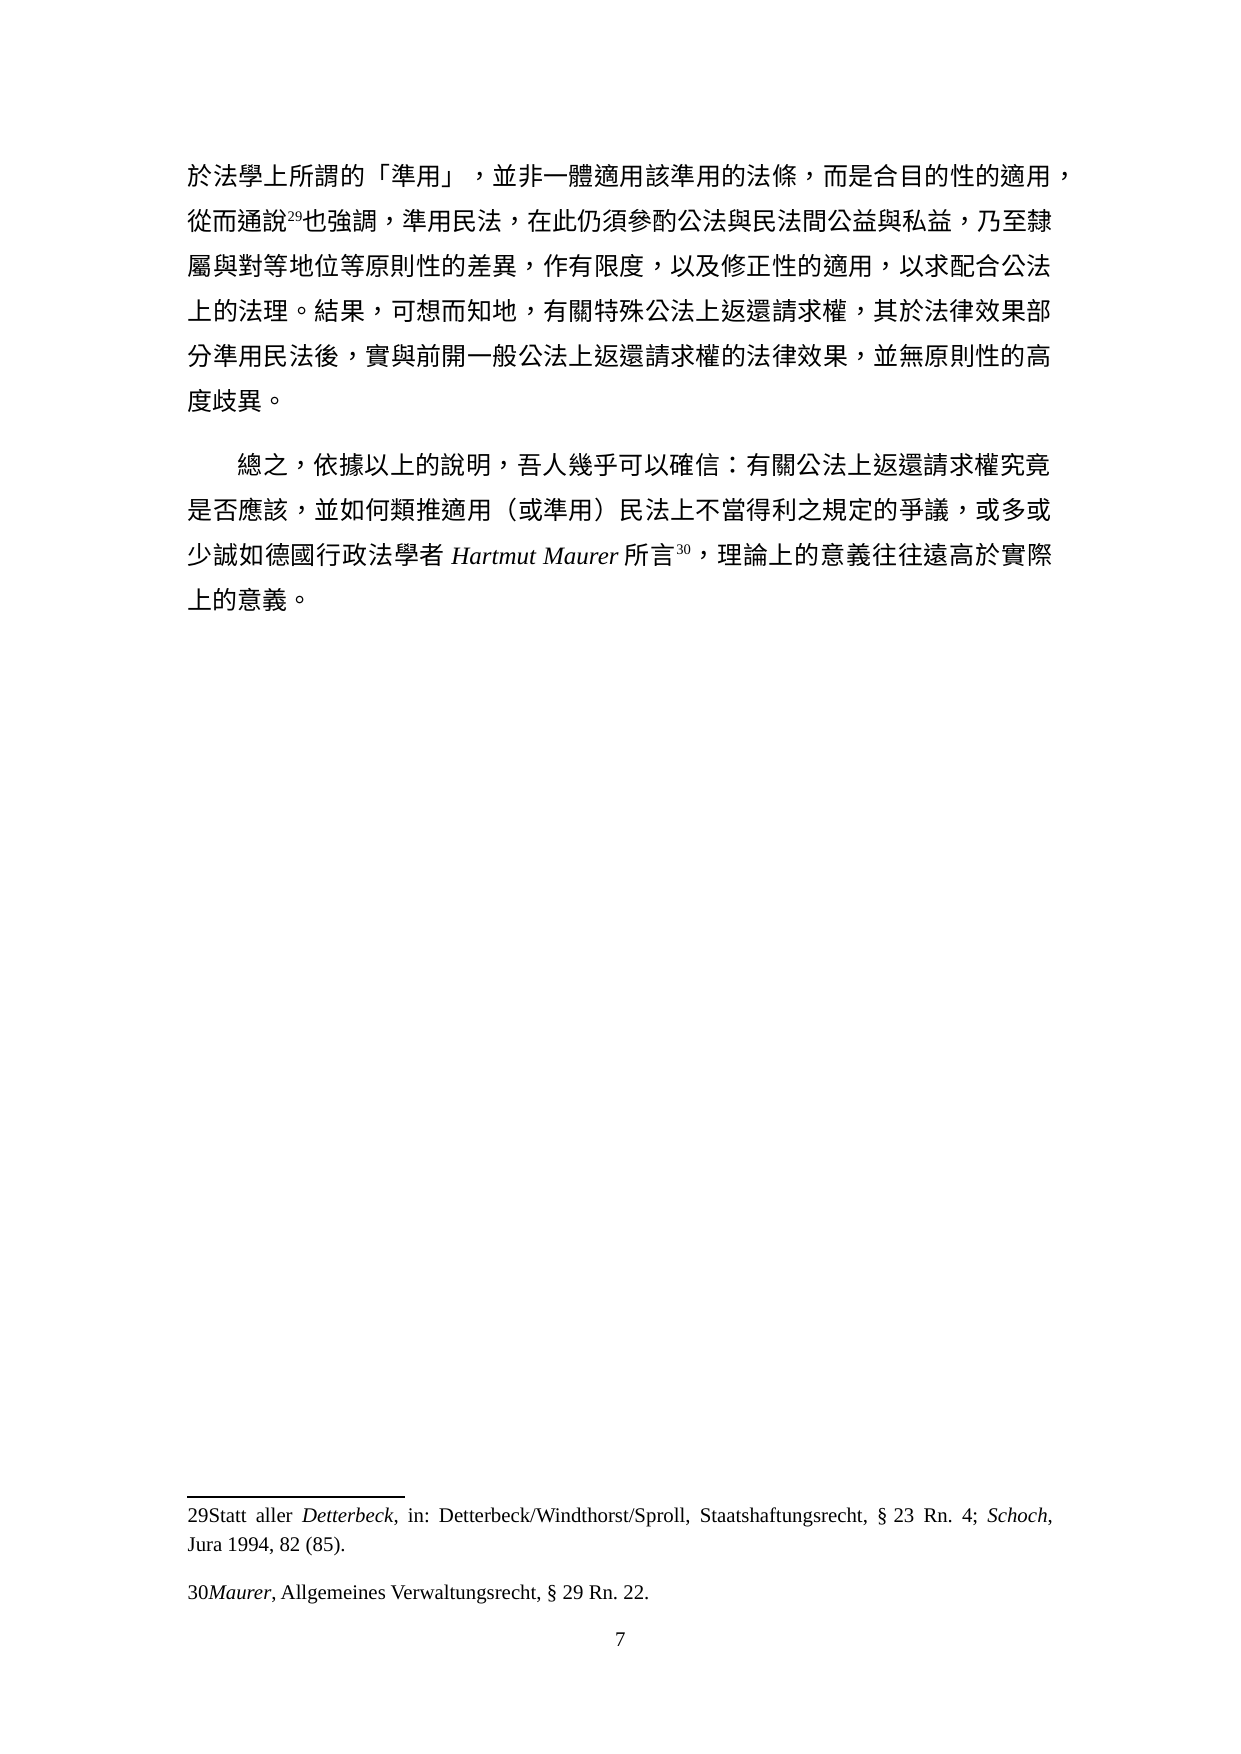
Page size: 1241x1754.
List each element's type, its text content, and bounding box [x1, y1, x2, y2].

text Maurer, Allgemeines Verwaltungsrecht, § 29 Rn. 22. [187, 1580, 1053, 1604]
text 總之，依據以上的說明，吾人幾乎可以確信：有關公法上返還請求權究竟是否應該，並如何類推適用（或準用）民法上不當得利之規定的爭議，或多或少誠如德國行政法學者Hartmut Maurer所言，理論上的意義往往遠高於實際上的意義。 [187, 438, 1053, 611]
text 其次在法律效果方面，公法上返還請求權是否類推適用民法上不當得利，長久以來，原是學說與實務爭議的焦點所在。在此，通說雖已普遍認為，在一般公法上返還請求權部分，由於公法上原有所謂「信賴保護（Vertrauensschutz）」、「誠實信用（Treu und Glauben）」與「衡平法理（Billigkeitsgedanke）」等原理原則的適用，足以克服法正義與法安定間的緊張關係，所以德國民法第八百十八條第三項、第四項、第八百十九條及第八百二十條等（約略相當於我國民法第一百八十二條）有關善意受領人及惡意受領人返還不當得利的「範圍」，並不適用，但是除此之外，不當得利受領人應返還的「標的」究竟為何，則民法第八百十八條第一項及第二項（約略相當於我國民法第一百八十一條），仍有參照的餘地。此外，又如在特殊公法上返還請求權的部分，若干法律，如行政程序法第四十九條之一及各種公務員法上之相關規定等，雖然相反地明文指出民法上不當得利規定的準用必要性，不過卻又由於法學上所謂的「準用」，並非一體適用該準用的法條，而是合目的性的適用，從而通說也強調，準用民法，在此仍須參酌公法與民法間公益與私益，乃至隸屬與對等地位等原則性的差異，作有限度，以及修正性的適用，以求配合公法上的法理。結果，可想而知地，有關特殊公法上返還請求權，其於法律效果部分準用民法後，實與前開一般公法上返還請求權的法律效果，並無原則性的高度歧異。 [187, 150, 1053, 412]
text Statt aller Detterbeck, in: Detterbeck/Windthorst/Sproll, Staatshaftungsrecht, § 23 Rn. 4; Schoch, Jura 1994, 82 (85). [187, 1503, 1053, 1556]
